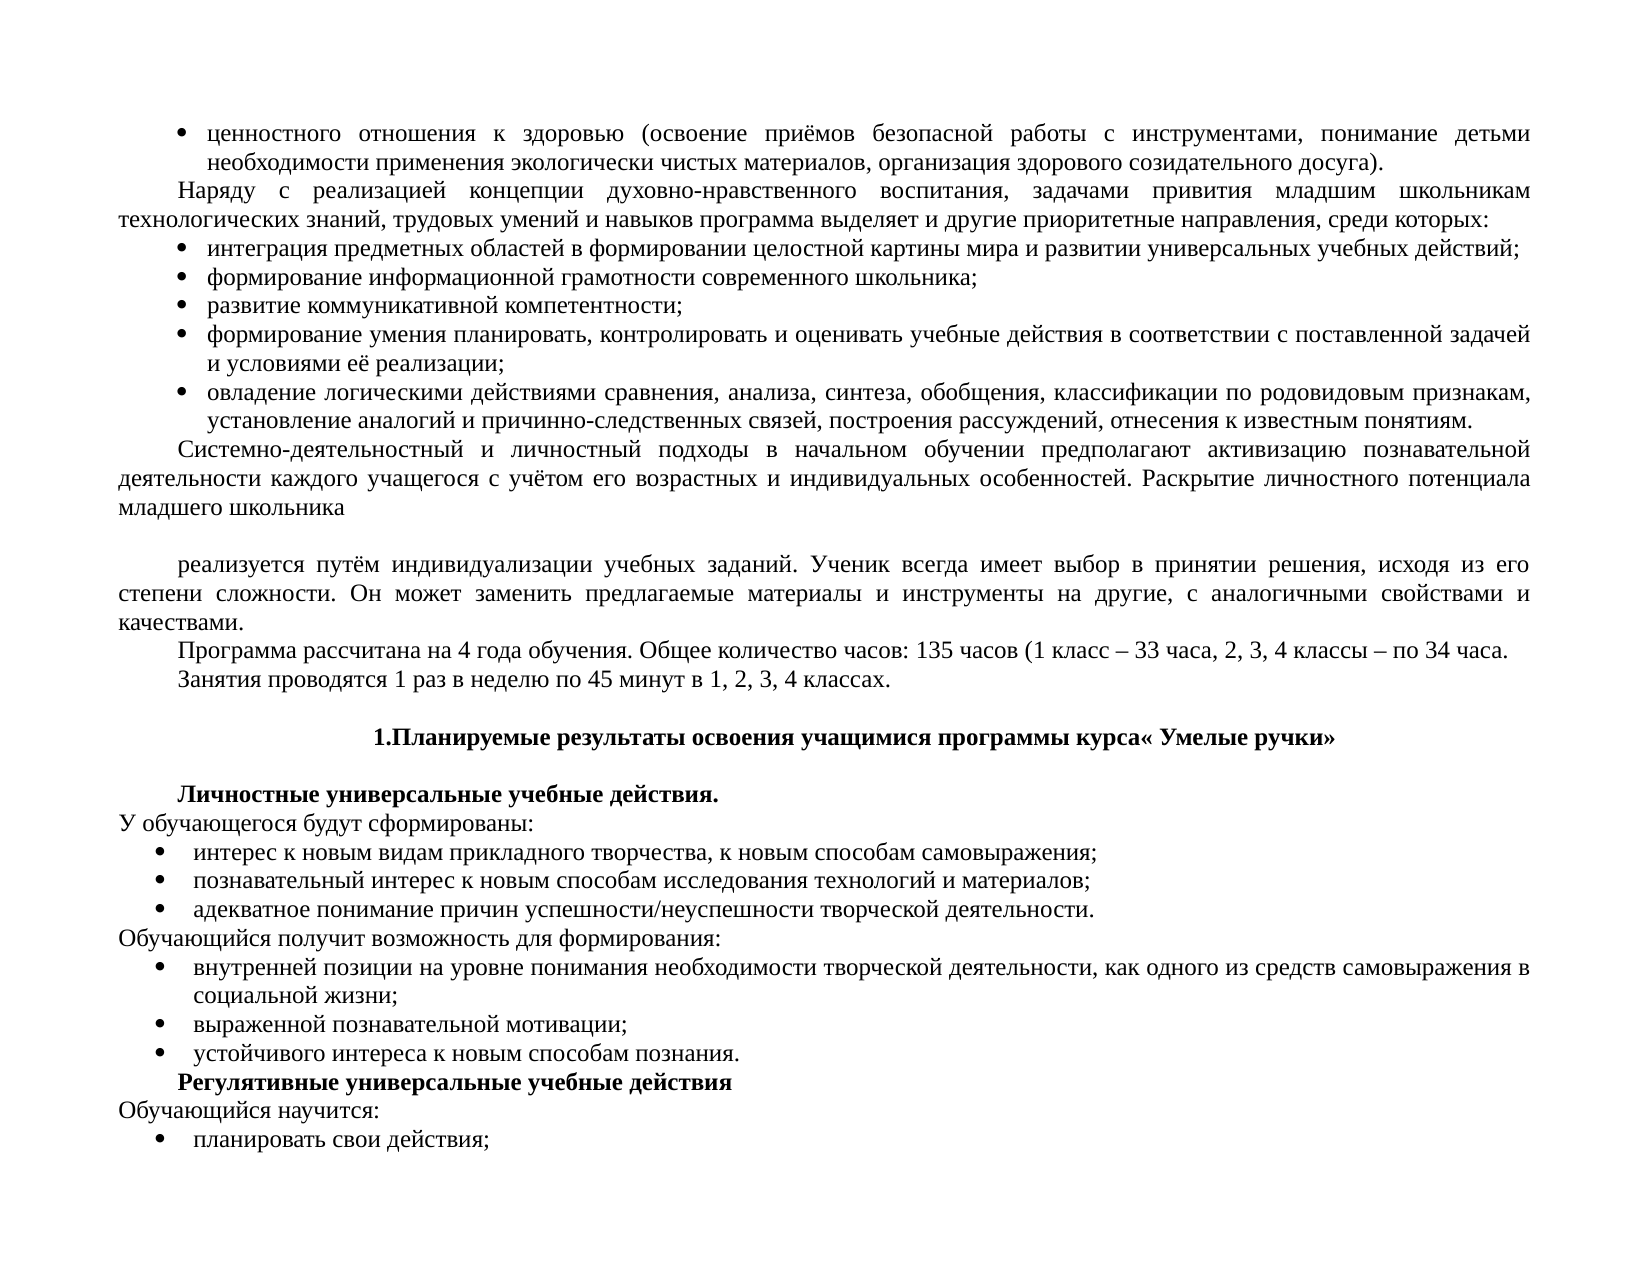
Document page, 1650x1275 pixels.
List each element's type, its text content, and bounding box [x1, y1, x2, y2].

list формирование умения планировать, контролировать и оценивать учебные действия в соответствии с поставленной задачей и условиями её реализации; [177, 319, 1532, 377]
list интерес к новым видам прикладного творчества, к новым способам самовыражения; [156, 837, 1532, 866]
text Программа рассчитана на 4 года обучения. Общее количество часов: 135 часов (1 класс – 33 часа, 2, 3, 4 классы – по 34 часа. [118, 636, 1532, 664]
text Занятия проводятся 1 раз в неделю по 45 минут в 1, 2, 3, 4 классах. [118, 664, 1532, 693]
list развитие коммуникативной компетентности; [177, 291, 1532, 319]
list интеграция предметных областей в формировании целостной картины мира и развитии универсальных учебных действий; [177, 233, 1532, 262]
text Обучающийся получит возможность для формирования: [118, 923, 1532, 952]
text Наряду с реализацией концепции духовно-нравственного воспитания, задачами привития младшим школьникам технологических знаний, трудовых умений и навыков программа выделяет и другие приоритетные направления, среди которых: [118, 176, 1532, 233]
list познавательный интерес к новым способам исследования технологий и материалов; [156, 866, 1532, 894]
text 1.Планируемые результаты освоения учащимися программы курса« Умелые ручки» [118, 722, 1532, 751]
text Системно-деятельностный и личностный подходы в начальном обучении предполагают активизацию познавательной деятельности каждого учащегося с учётом его возрастных и индивидуальных особенностей. Раскрытие личностного потенциала младшего школьника [118, 434, 1532, 521]
text реализуется путём индивидуализации учебных заданий. Ученик всегда имеет выбор в принятии решения, исходя из его степени сложности. Он может заменить предлагаемые материалы и инструменты на другие, с аналогичными свойствами и качествами. [118, 549, 1532, 636]
list внутренней позиции на уровне понимания необходимости творческой деятельности, как одного из средств самовыражения в социальной жизни; [156, 952, 1532, 1009]
text Регулятивные универсальные учебные действия [118, 1067, 1532, 1096]
list адекватное понимание причин успешности/неуспешности творческой деятельности. [156, 894, 1532, 923]
text Личностные универсальные учебные действия. [118, 779, 1532, 808]
list выраженной познавательной мотивации; [156, 1009, 1532, 1038]
list овладение логическими действиями сравнения, анализа, синтеза, обобщения, классификации по родовидовым признакам, установление аналогий и причинно-следственных связей, построения рассуждений, отнесения к известным понятиям. [177, 377, 1532, 434]
text Обучающийся научится: [118, 1096, 1532, 1124]
text У обучающегося будут сформированы: [118, 808, 1532, 837]
list планировать свои действия; [156, 1124, 1532, 1153]
list формирование информационной грамотности современного школьника; [177, 262, 1532, 291]
list устойчивого интереса к новым способам познания. [156, 1038, 1532, 1067]
list ценностного отношения к здоровью (освоение приёмов безопасной работы с инструментами, понимание детьми необходимости применения экологически чистых материалов, организация здорового созидательного досуга). [177, 118, 1532, 176]
